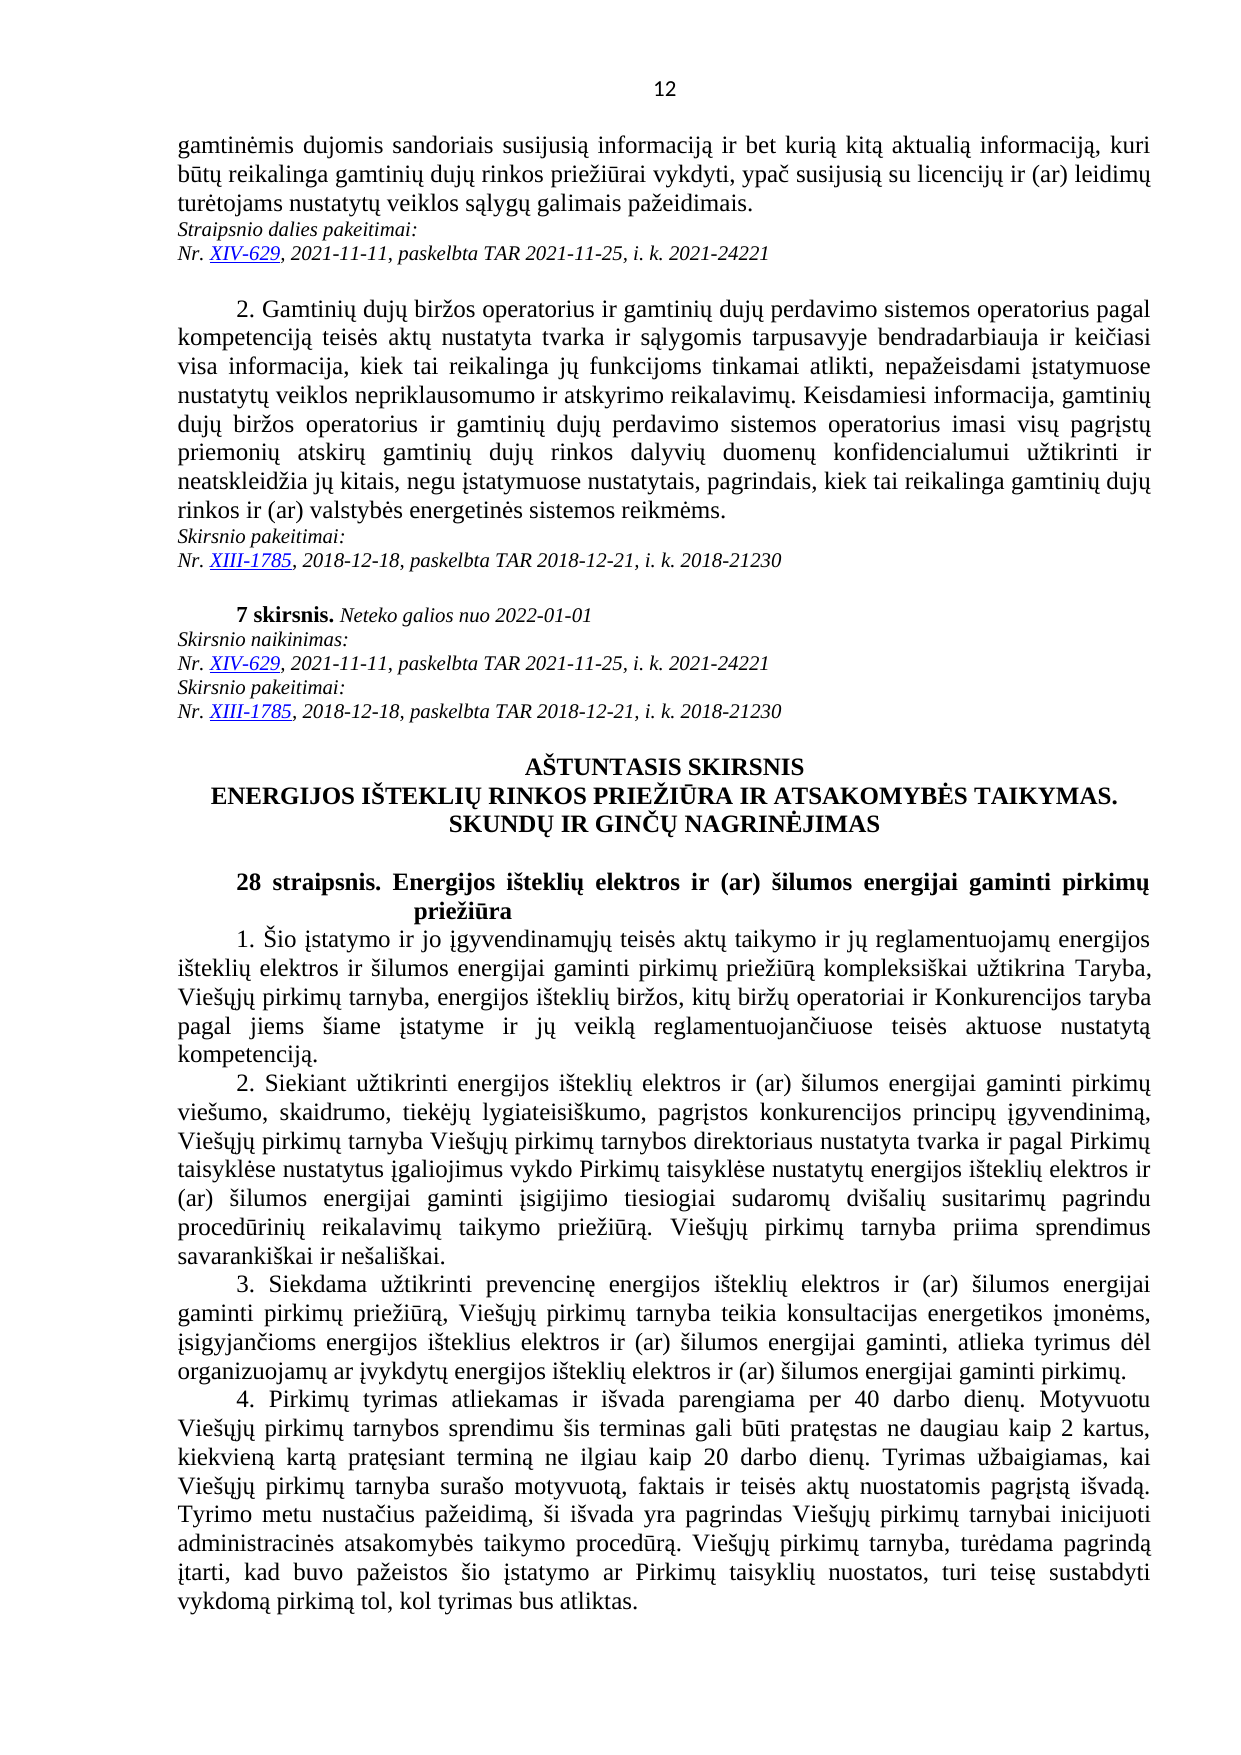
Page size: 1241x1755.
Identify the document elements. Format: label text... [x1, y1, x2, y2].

text Nr. XIV-629, 2021-11-11, paskelbta TAR 2021-11-25, i. k. 2021-24221 [177, 651, 1152, 675]
text 28 straipsnis. Energijos išteklių elektros ir (ar) šilumos energijai gaminti pirkimų priežiūra [236, 867, 1152, 924]
text Nr. XIII-1785, 2018-12-18, paskelbta TAR 2018-12-21, i. k. 2018-21230 [177, 699, 1152, 723]
text 2. Siekiant užtikrinti energijos išteklių elektros ir (ar) šilumos energijai gaminti pirkimų viešumo, skaidrumo, tiekėjų lygiateisiškumo, pagrįstos konkurencijos principų įgyvendinimą, Viešųjų pirkimų tarnyba Viešųjų pirkimų tarnybos direktoriaus nustatyta tvarka ir pagal Pirkimų taisyklėse nustatytus įgaliojimus vykdo Pirkimų taisyklėse nustatytų energijos išteklių elektros ir (ar) šilumos energijai gaminti įsigijimo tiesiogiai sudaromų dvišalių susitarimų pagrindu procedūrinių reikalavimų taikymo priežiūrą. Viešųjų pirkimų tarnyba priima sprendimus savarankiškai ir nešališkai. [177, 1068, 1152, 1269]
text 2. Gamtinių dujų biržos operatorius ir gamtinių dujų perdavimo sistemos operatorius pagal kompetenciją teisės aktų nustatyta tvarka ir sąlygomis tarpusavyje bendradarbiauja ir keičiasi visa informacija, kiek tai reikalinga jų funkcijoms tinkamai atlikti, nepažeisdami įstatymuose nustatytų veiklos nepriklausomumo ir atskyrimo reikalavimų. Keisdamiesi informacija, gamtinių dujų biržos operatorius ir gamtinių dujų perdavimo sistemos operatorius imasi visų pagrįstų priemonių atskirų gamtinių dujų rinkos dalyvių duomenų konfidencialumui užtikrinti ir neatskleidžia jų kitais, negu įstatymuose nustatytais, pagrindais, kiek tai reikalinga gamtinių dujų rinkos ir (ar) valstybės energetinės sistemos reikmėms. [177, 294, 1152, 524]
text 3. Siekdama užtikrinti prevencinę energijos išteklių elektros ir (ar) šilumos energijai gaminti pirkimų priežiūrą, Viešųjų pirkimų tarnyba teikia konsultacijas energetikos įmonėms, įsigyjančioms energijos išteklius elektros ir (ar) šilumos energijai gaminti, atlieka tyrimus dėl organizuojamų ar įvykdytų energijos išteklių elektros ir (ar) šilumos energijai gaminti pirkimų. [177, 1269, 1152, 1384]
text 7 skirsnis. Neteko galios nuo 2022-01-01 [177, 601, 1152, 627]
text AŠTUNTASIS SKIRSNIS [177, 752, 1152, 781]
text Straipsnio dalies pakeitimai: [177, 217, 1152, 241]
text 4. Pirkimų tyrimas atliekamas ir išvada parengiama per 40 darbo dienų. Motyvuotu Viešųjų pirkimų tarnybos sprendimu šis terminas gali būti pratęstas ne daugiau kaip 2 kartus, kiekvieną kartą pratęsiant terminą ne ilgiau kaip 20 darbo dienų. Tyrimas užbaigiamas, kai Viešųjų pirkimų tarnyba surašo motyvuotą, faktais ir teisės aktų nuostatomis pagrįstą išvadą. Tyrimo metu nustačius pažeidimą, ši išvada yra pagrindas Viešųjų pirkimų tarnybai inicijuoti administracinės atsakomybės taikymo procedūrą. Viešųjų pirkimų tarnyba, turėdama pagrindą įtarti, kad buvo pažeistos šio įstatymo ar Pirkimų taisyklių nuostatos, turi teisę sustabdyti vykdomą pirkimą tol, kol tyrimas bus atliktas. [177, 1384, 1152, 1614]
text ENERGIJOS IŠTEKLIŲ RINKOS PRIEŽIŪRA IR ATSAKOMYBĖS TAIKYMAS. SKUNDŲ ir ginčų NAGRINĖJIMAS [177, 781, 1152, 838]
text 1. Šio įstatymo ir jo įgyvendinamųjų teisės aktų taikymo ir jų reglamentuojamų energijos išteklių elektros ir šilumos energijai gaminti pirkimų priežiūrą kompleksiškai užtikrina Taryba, Viešųjų pirkimų tarnyba, energijos išteklių biržos, kitų biržų operatoriai ir Konkurencijos taryba pagal jiems šiame įstatyme ir jų veiklą reglamentuojančiuose teisės aktuose nustatytą kompetenciją. [177, 924, 1152, 1068]
text Skirsnio pakeitimai: [177, 675, 1152, 699]
text Skirsnio naikinimas: [177, 627, 1152, 651]
text Skirsnio pakeitimai: [177, 524, 1152, 548]
text Nr. XIV-629, 2021-11-11, paskelbta TAR 2021-11-25, i. k. 2021-24221 [177, 241, 1152, 265]
text Nr. XIII-1785, 2018-12-18, paskelbta TAR 2018-12-21, i. k. 2018-21230 [177, 548, 1152, 572]
text gamtinėmis dujomis sandoriais susijusią informaciją ir bet kurią kitą aktualią informaciją, kuri būtų reikalinga gamtinių dujų rinkos priežiūrai vykdyti, ypač susijusią su licencijų ir (ar) leidimų turėtojams nustatytų veiklos sąlygų galimais pažeidimais. [177, 131, 1152, 217]
